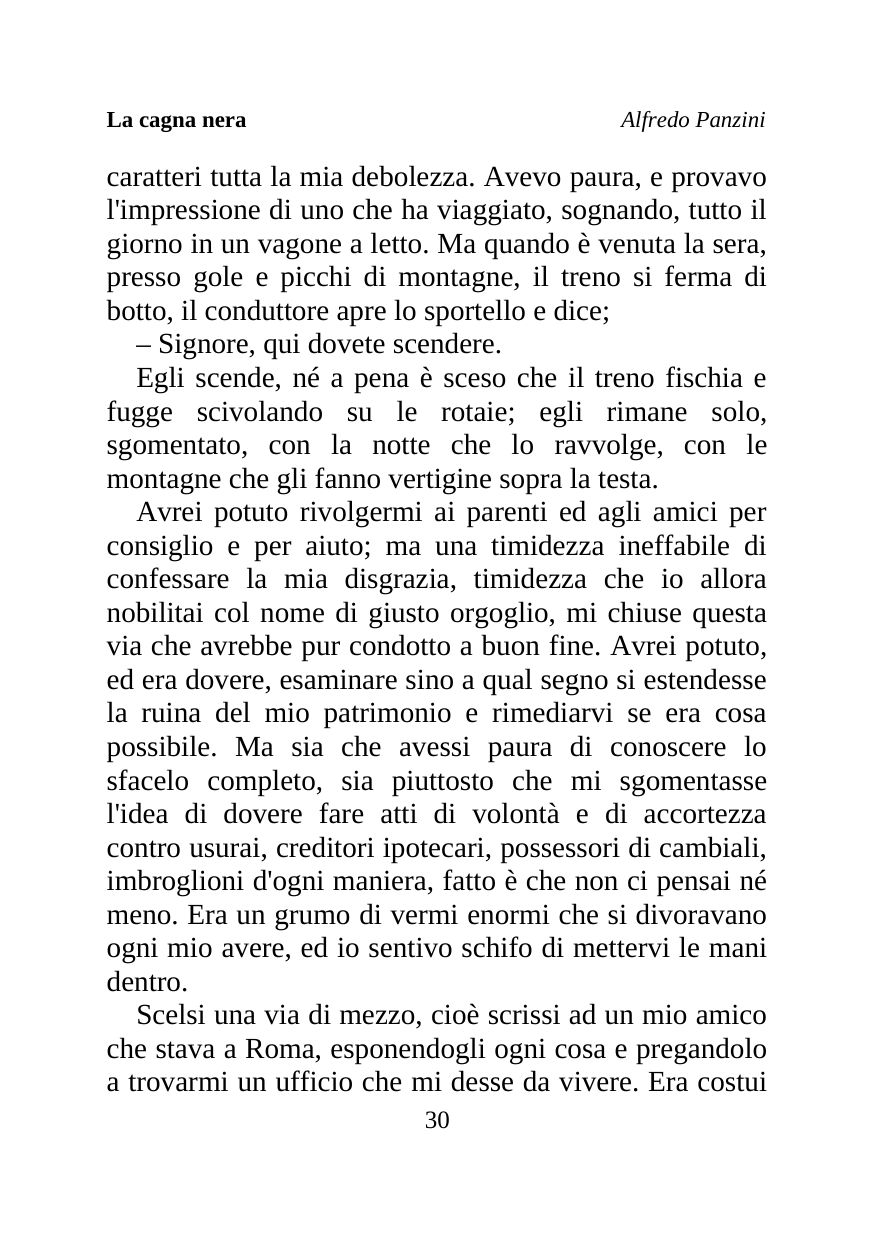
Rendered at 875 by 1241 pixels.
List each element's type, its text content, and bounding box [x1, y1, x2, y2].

text Scelsi una via di mezzo, cioè scrissi ad un mio amico che stava a Roma, esponendogli ogni cosa e pregandolo a trovarmi un ufficio che mi desse da vivere. Era costui [106, 997, 768, 1098]
text Avrei potuto rivolgermi ai parenti ed agli amici per consiglio e per aiuto; ma una timidezza ineffabile di confessare la mia disgrazia, timidezza che io allora nobilitai col nome di giusto orgoglio, mi chiuse questa via che avrebbe pur condotto a buon fine. Avrei potuto, ed era dovere, esaminare sino a qual segno si estendesse la ruina del mio patrimonio e rimediarvi se era cosa possibile. Ma sia che avessi paura di conoscere lo sfacelo completo, sia piuttosto che mi sgomentasse l'idea di dovere fare atti di volontà e di accortezza contro usurai, creditori ipotecari, possessori di cambiali, imbroglioni d'ogni maniera, fatto è che non ci pensai né meno. Era un grumo di vermi enormi che si divoravano ogni mio avere, ed io sentivo schifo di mettervi le mani dentro. [106, 494, 768, 997]
text Egli scende, né a pena è sceso che il treno fischia e fugge scivolando su le rotaie; egli rimane solo, sgomentato, con la notte che lo ravvolge, con le montagne che gli fanno vertigine sopra la testa. [106, 360, 768, 494]
text – Signore, qui dovete scendere. [106, 327, 768, 360]
text caratteri tutta la mia debolezza. Avevo paura, e provavo l'impressione di uno che ha viaggiato, sognando, tutto il giorno in un vagone a letto. Ma quando è venuta la sera, presso gole e picchi di montagne, il treno si ferma di botto, il conduttore apre lo sportello e dice; [106, 159, 768, 327]
